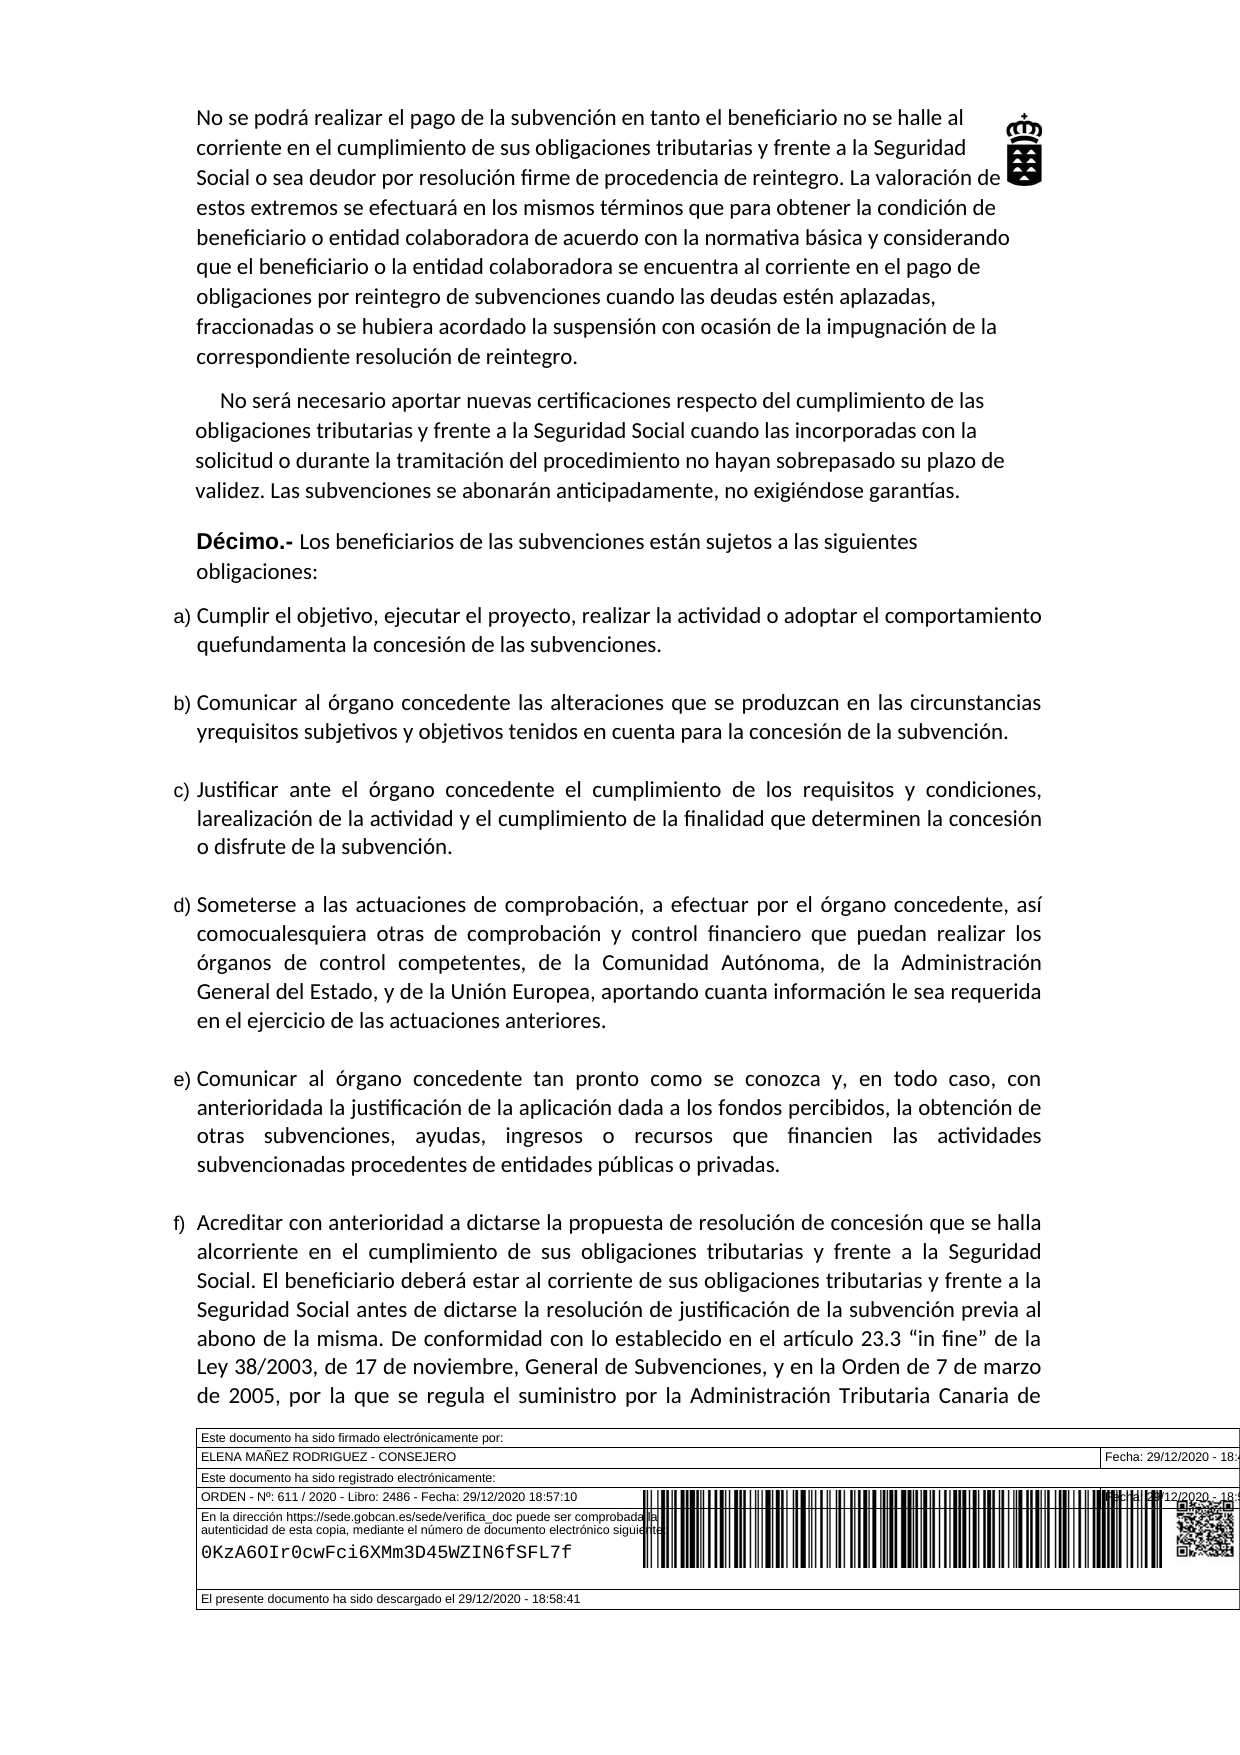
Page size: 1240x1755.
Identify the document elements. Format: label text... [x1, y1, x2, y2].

text Décimo.- Los beneficiarios de las subvenciones están sujetos a las siguientes obligaciones: [196, 527, 1043, 585]
list Cumplir el objetivo, ejecutar el proyecto, realizar la actividad o adoptar el comportamiento quefundamenta la concesión de las subvenciones. [173, 601, 1043, 658]
list Justificar ante el órgano concedente el cumplimiento de los requisitos y condiciones, larealización de la actividad y el cumplimiento de la finalidad que determinen la concesión o disfrute de la subvención. [173, 775, 1043, 861]
list Acreditar con anterioridad a dictarse la propuesta de resolución de concesión que se halla alcorriente en el cumplimiento de sus obligaciones tributarias y frente a la Seguridad Social. El beneficiario deberá estar al corriente de sus obligaciones tributarias y frente a la Seguridad Social antes de dictarse la resolución de justificación de la subvención previa al abono de la misma. De conformidad con lo establecido en el artículo 23.3 “in fine” de la Ley 38/2003, de 17 de noviembre, General de Subvenciones, y en la Orden de 7 de marzo de 2005, por la que se regula el suministro por la Administración Tributaria Canaria de [173, 1208, 1043, 1409]
text No se podrá realizar el pago de la subvención en tanto el beneficiario no se halle al corriente en el cumplimiento de sus obligaciones tributarias y frente a la Seguridad Social o sea deudor por resolución firme de procedencia de reintegro. La valoración de estos extremos se efectuará en los mismos términos que para obtener la condición de beneficiario o entidad colaboradora de acuerdo con la normativa básica y considerando que el beneficiario o la entidad colaboradora se encuentra al corriente en el pago de obligaciones por reintegro de subvenciones cuando las deudas estén aplazadas, fraccionadas o se hubiera acordado la suspensión con ocasión de la impugnación de la correspondiente resolución de reintegro. [196, 103, 1043, 370]
list Comunicar al órgano concedente las alteraciones que se produzcan en las circunstancias yrequisitos subjetivos y objetivos tenidos en cuenta para la concesión de la subvención. [173, 688, 1043, 745]
text No será necesario aportar nuevas certificaciones respecto del cumplimiento de las obligaciones tributarias y frente a la Seguridad Social cuando las incorporadas con la solicitud o durante la tramitación del procedimiento no hayan sobrepasado su plazo de validez. Las subvenciones se abonarán anticipadamente, no exigiéndose garantías. [195, 386, 1043, 504]
list Comunicar al órgano concedente tan pronto como se conozca y, en todo caso, con anterioridada la justificación de la aplicación dada a los fondos percibidos, la obtención de otras subvenciones, ayudas, ingresos o recursos que financien las actividades subvencionadas procedentes de entidades públicas o privadas. [173, 1064, 1043, 1178]
list Someterse a las actuaciones de comprobación, a efectuar por el órgano concedente, así comocualesquiera otras de comprobación y control financiero que puedan realizar los órganos de control competentes, de la Comunidad Autónoma, de la Administración General del Estado, y de la Unión Europea, aportando cuanta información le sea requerida en el ejercicio de las actuaciones anteriores. [173, 890, 1043, 1034]
